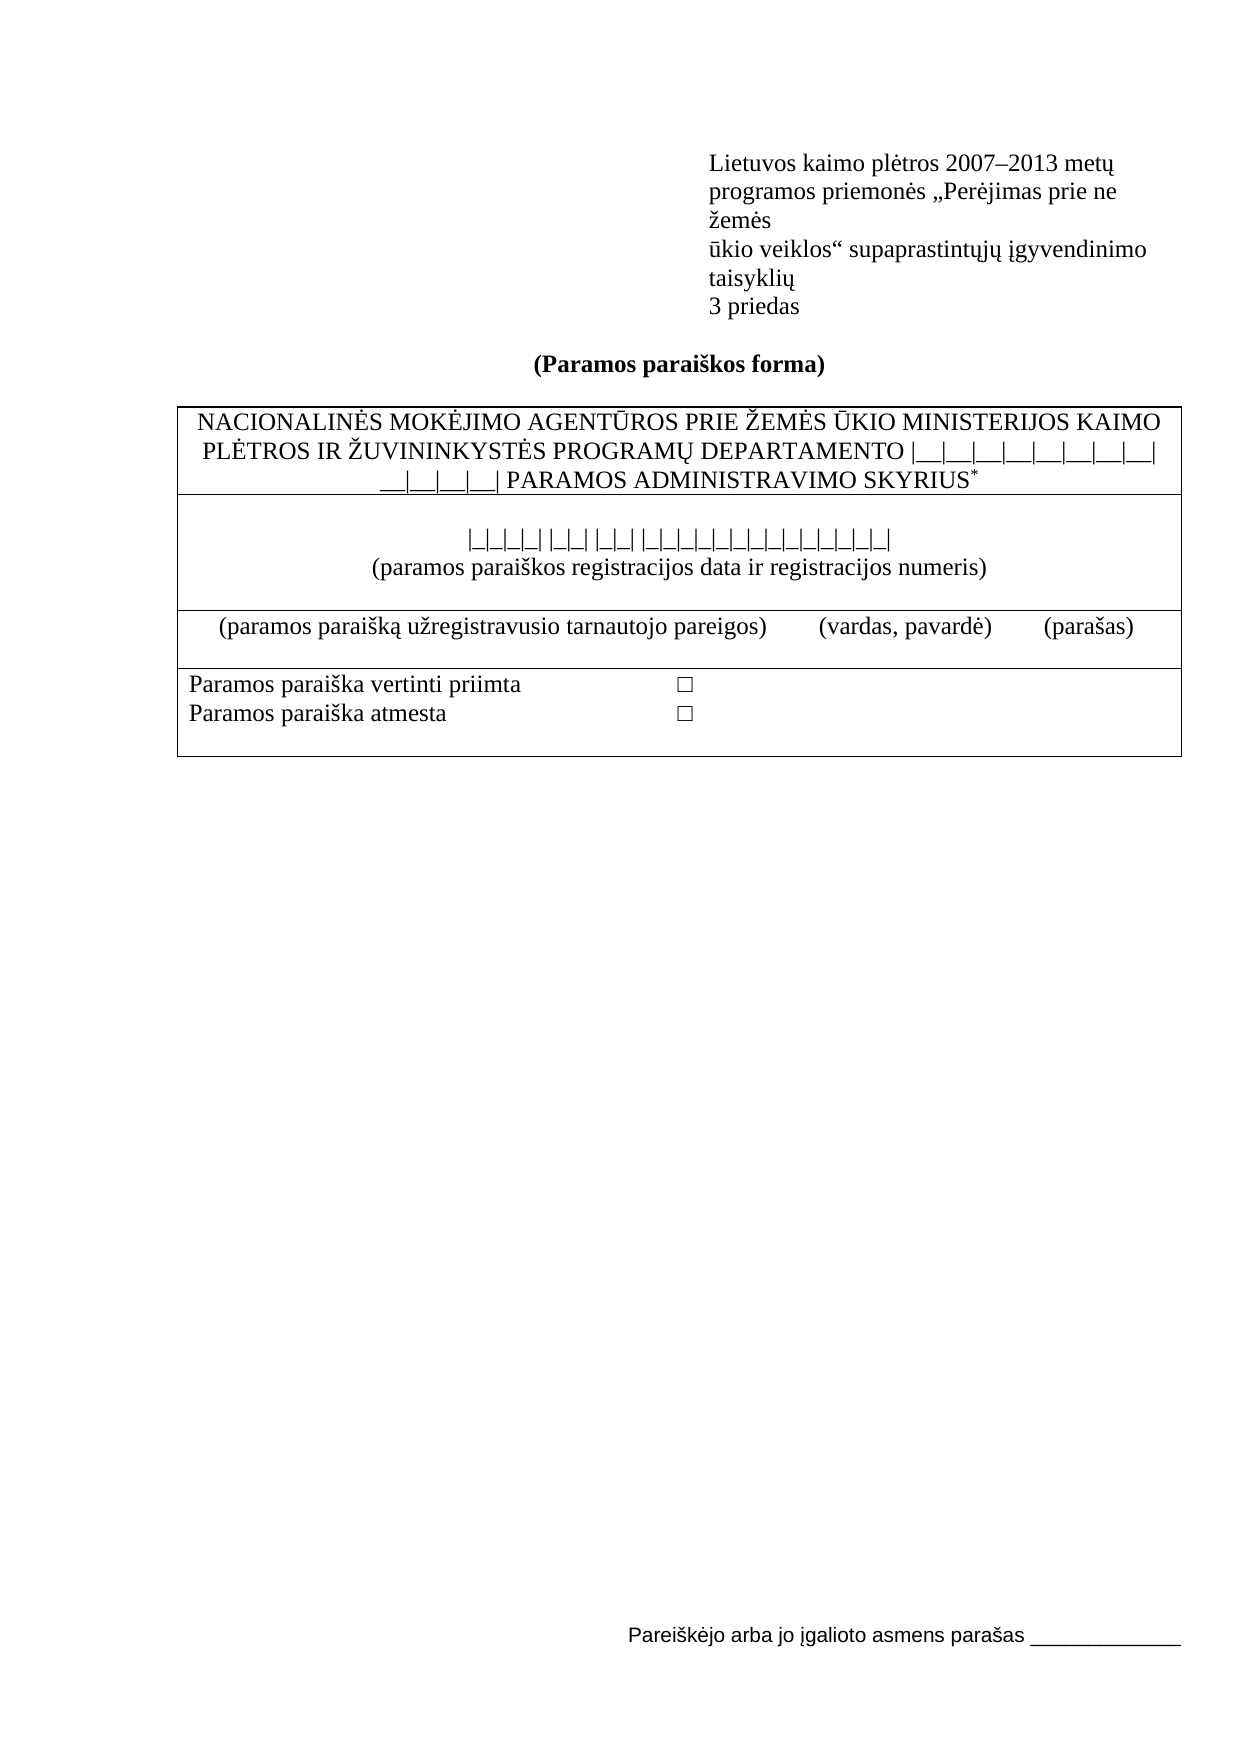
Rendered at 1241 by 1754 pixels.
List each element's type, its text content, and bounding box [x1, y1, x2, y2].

table_cell |_|_|_|_| |_|_| |_|_| |_|_|_|_|_|_|_|_|_|_|_|_|_|_| (paramos paraiškos registracijos data ir registracijos numeris) [178, 495, 1181, 610]
text (Paramos paraiškos forma) [177, 349, 1181, 378]
text programos priemonės „Perėjimas prie ne žemės [709, 176, 1181, 234]
text Lietuvos kaimo plėtros 2007–2013 metų [709, 148, 1181, 176]
text ūkio veiklos“ supaprastintųjų įgyvendinimo taisyklių [709, 234, 1181, 291]
table_cell (paramos paraišką užregistravusio tarnautojo pareigos) (vardas, pavardė) (parašas) [178, 611, 1181, 668]
table_cell Paramos paraiška vertinti priimta □ Paramos paraiška atmesta □ [178, 669, 1181, 756]
table_header NACIONALINĖS MOKĖJIMO AGENTŪROS PRIE ŽEMĖS ŪKIO MINISTERIJOS KAIMO PLĖTROS IR ŽUVININKYSTĖS PROGRAMŲ DEPARTAMENTO |__|__|__|__|__|__|__|__|__|__|__|__| PARAMOS ADMINISTRAVIMO SKYRIUS* [178, 408, 1181, 494]
text 3 priedas [709, 291, 1181, 320]
